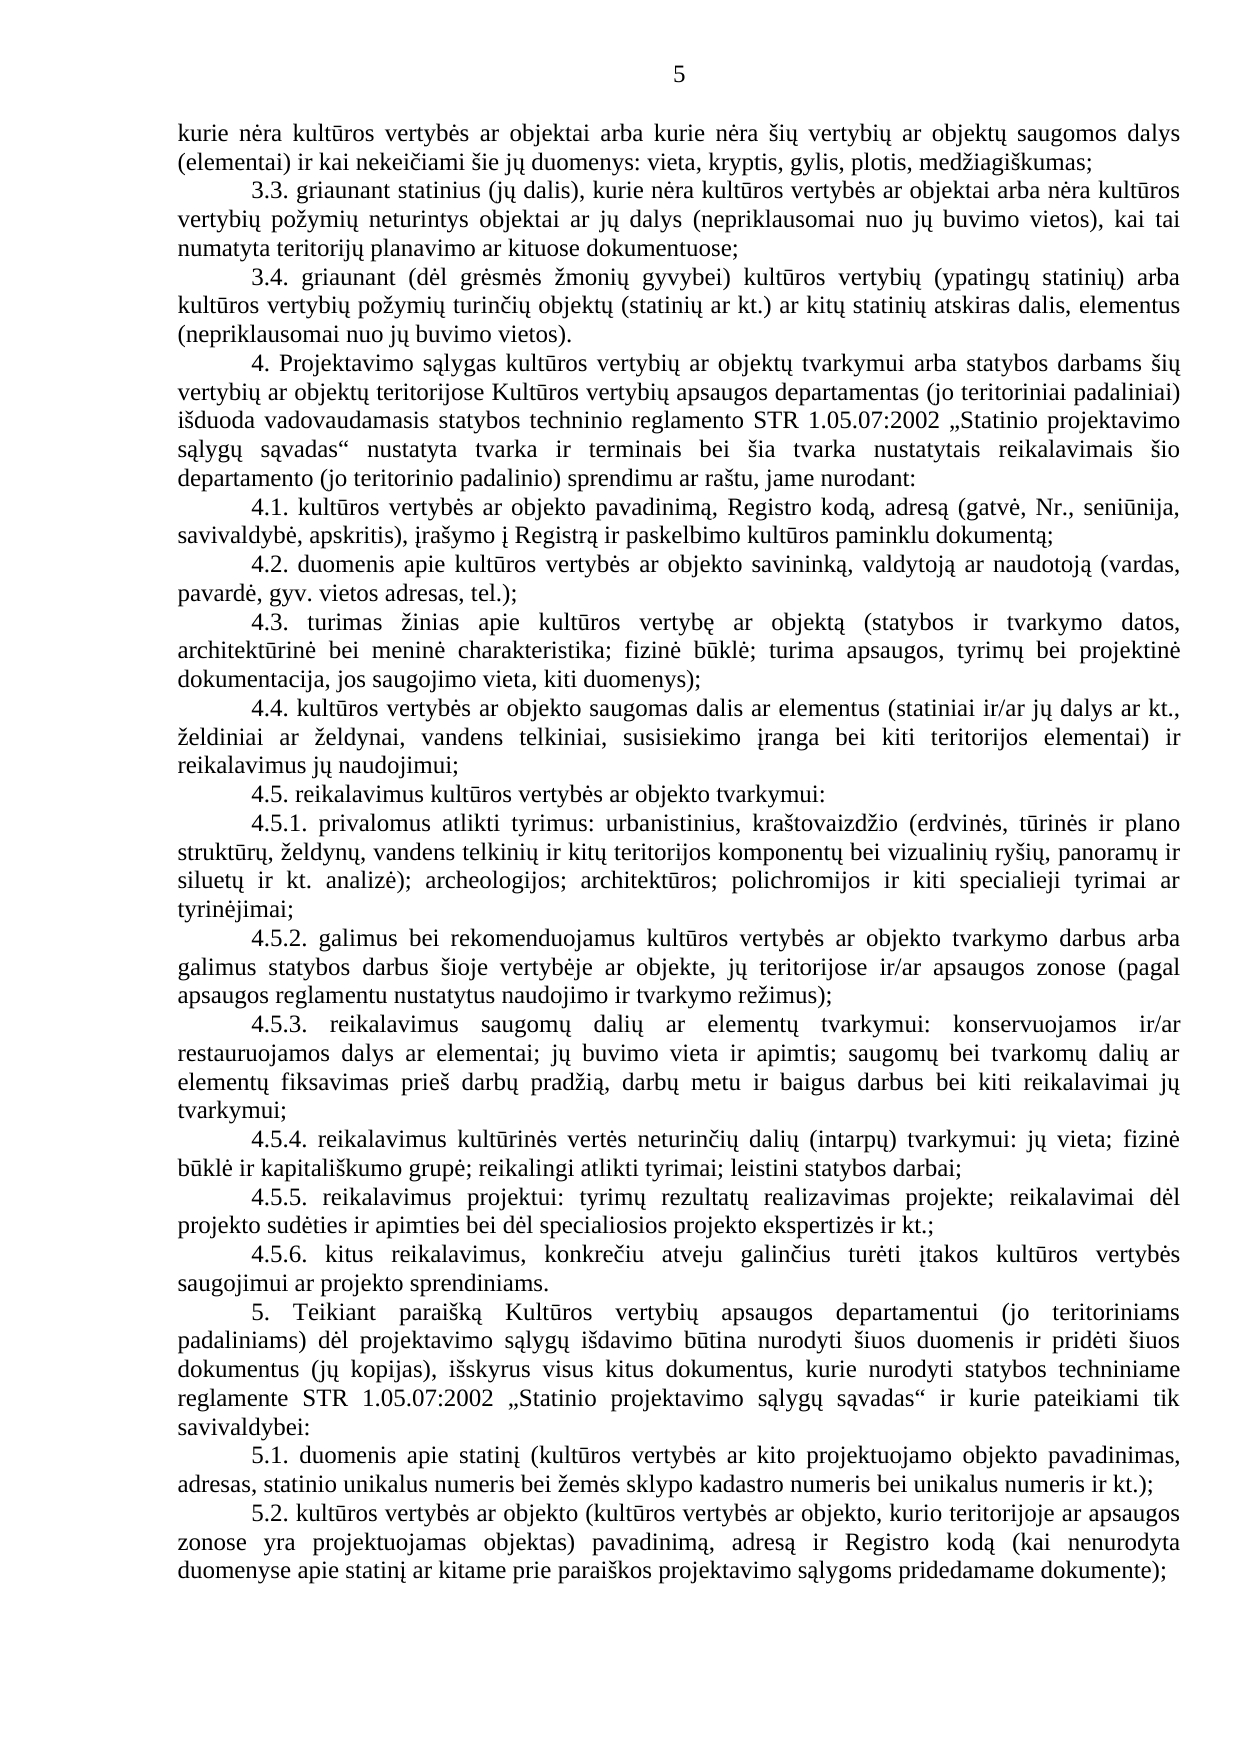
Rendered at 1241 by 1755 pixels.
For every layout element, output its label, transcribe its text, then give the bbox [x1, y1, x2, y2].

text 4. Projektavimo sąlygas kultūros vertybių ar objektų tvarkymui arba statybos darbams šių vertybių ar objektų teritorijose Kultūros vertybių apsaugos departamentas (jo teritoriniai padaliniai) išduoda vadovaudamasis statybos techninio reglamento STR 1.05.07:2002 „Statinio projektavimo sąlygų sąvadas“ nustatyta tvarka ir terminais bei šia tvarka nustatytais reikalavimais šio departamento (jo teritorinio padalinio) sprendimu ar raštu, jame nurodant: [177, 348, 1181, 492]
text 5.2. kultūros vertybės ar objekto (kultūros vertybės ar objekto, kurio teritorijoje ar apsaugos zonose yra projektuojamas objektas) pavadinimą, adresą ir Registro kodą (kai nenurodyta duomenyse apie statinį ar kitame prie paraiškos projektavimo sąlygoms pridedamame dokumente); [177, 1498, 1181, 1584]
text 4.5.6. kitus reikalavimus, konkrečiu atveju galinčius turėti įtakos kultūros vertybės saugojimui ar projekto sprendiniams. [177, 1239, 1181, 1297]
text 5. Teikiant paraišką Kultūros vertybių apsaugos departamentui (jo teritoriniams padaliniams) dėl projektavimo sąlygų išdavimo būtina nurodyti šiuos duomenis ir pridėti šiuos dokumentus (jų kopijas), išskyrus visus kitus dokumentus, kurie nurodyti statybos techniniame reglamente STR 1.05.07:2002 „Statinio projektavimo sąlygų sąvadas“ ir kurie pateikiami tik savivaldybei: [177, 1297, 1181, 1441]
text 4.1. kultūros vertybės ar objekto pavadinimą, Registro kodą, adresą (gatvė, Nr., seniūnija, savivaldybė, apskritis), įrašymo į Registrą ir paskelbimo kultūros paminklu dokumentą; [177, 492, 1181, 549]
text 4.4. kultūros vertybės ar objekto saugomas dalis ar elementus (statiniai ir/ar jų dalys ar kt., želdiniai ar želdynai, vandens telkiniai, susisiekimo įranga bei kiti teritorijos elementai) ir reikalavimus jų naudojimui; [177, 693, 1181, 779]
text 4.5.4. reikalavimus kultūrinės vertės neturinčių dalių (intarpų) tvarkymui: jų vieta; fizinė būklė ir kapitališkumo grupė; reikalingi atlikti tyrimai; leistini statybos darbai; [177, 1124, 1181, 1182]
text 5.1. duomenis apie statinį (kultūros vertybės ar kito projektuojamo objekto pavadinimas, adresas, statinio unikalus numeris bei žemės sklypo kadastro numeris bei unikalus numeris ir kt.); [177, 1441, 1181, 1498]
text 3.3. griaunant statinius (jų dalis), kurie nėra kultūros vertybės ar objektai arba nėra kultūros vertybių požymių neturintys objektai ar jų dalys (nepriklausomai nuo jų buvimo vietos), kai tai numatyta teritorijų planavimo ar kituose dokumentuose; [177, 176, 1181, 262]
text 4.5.3. reikalavimus saugomų dalių ar elementų tvarkymui: konservuojamos ir/ar restauruojamos dalys ar elementai; jų buvimo vieta ir apimtis; saugomų bei tvarkomų dalių ar elementų fiksavimas prieš darbų pradžią, darbų metu ir baigus darbus bei kiti reikalavimai jų tvarkymui; [177, 1009, 1181, 1124]
text 3.4. griaunant (dėl grėsmės žmonių gyvybei) kultūros vertybių (ypatingų statinių) arba kultūros vertybių požymių turinčių objektų (statinių ar kt.) ar kitų statinių atskiras dalis, elementus (nepriklausomai nuo jų buvimo vietos). [177, 262, 1181, 348]
text 4.5. reikalavimus kultūros vertybės ar objekto tvarkymui: [177, 779, 1181, 808]
text kurie nėra kultūros vertybės ar objektai arba kurie nėra šių vertybių ar objektų saugomos dalys (elementai) ir kai nekeičiami šie jų duomenys: vieta, kryptis, gylis, plotis, medžiagiškumas; [177, 118, 1181, 176]
text 4.5.1. privalomus atlikti tyrimus: urbanistinius, kraštovaizdžio (erdvinės, tūrinės ir plano struktūrų, želdynų, vandens telkinių ir kitų teritorijos komponentų bei vizualinių ryšių, panoramų ir siluetų ir kt. analizė); archeologijos; architektūros; polichromijos ir kiti specialieji tyrimai ar tyrinėjimai; [177, 808, 1181, 923]
text 4.5.5. reikalavimus projektui: tyrimų rezultatų realizavimas projekte; reikalavimai dėl projekto sudėties ir apimties bei dėl specialiosios projekto ekspertizės ir kt.; [177, 1182, 1181, 1239]
text 4.3. turimas žinias apie kultūros vertybę ar objektą (statybos ir tvarkymo datos, architektūrinė bei meninė charakteristika; fizinė būklė; turima apsaugos, tyrimų bei projektinė dokumentacija, jos saugojimo vieta, kiti duomenys); [177, 607, 1181, 693]
text 4.5.2. galimus bei rekomenduojamus kultūros vertybės ar objekto tvarkymo darbus arba galimus statybos darbus šioje vertybėje ar objekte, jų teritorijose ir/ar apsaugos zonose (pagal apsaugos reglamentu nustatytus naudojimo ir tvarkymo režimus); [177, 923, 1181, 1009]
text 4.2. duomenis apie kultūros vertybės ar objekto savininką, valdytoją ar naudotoją (vardas, pavardė, gyv. vietos adresas, tel.); [177, 549, 1181, 607]
